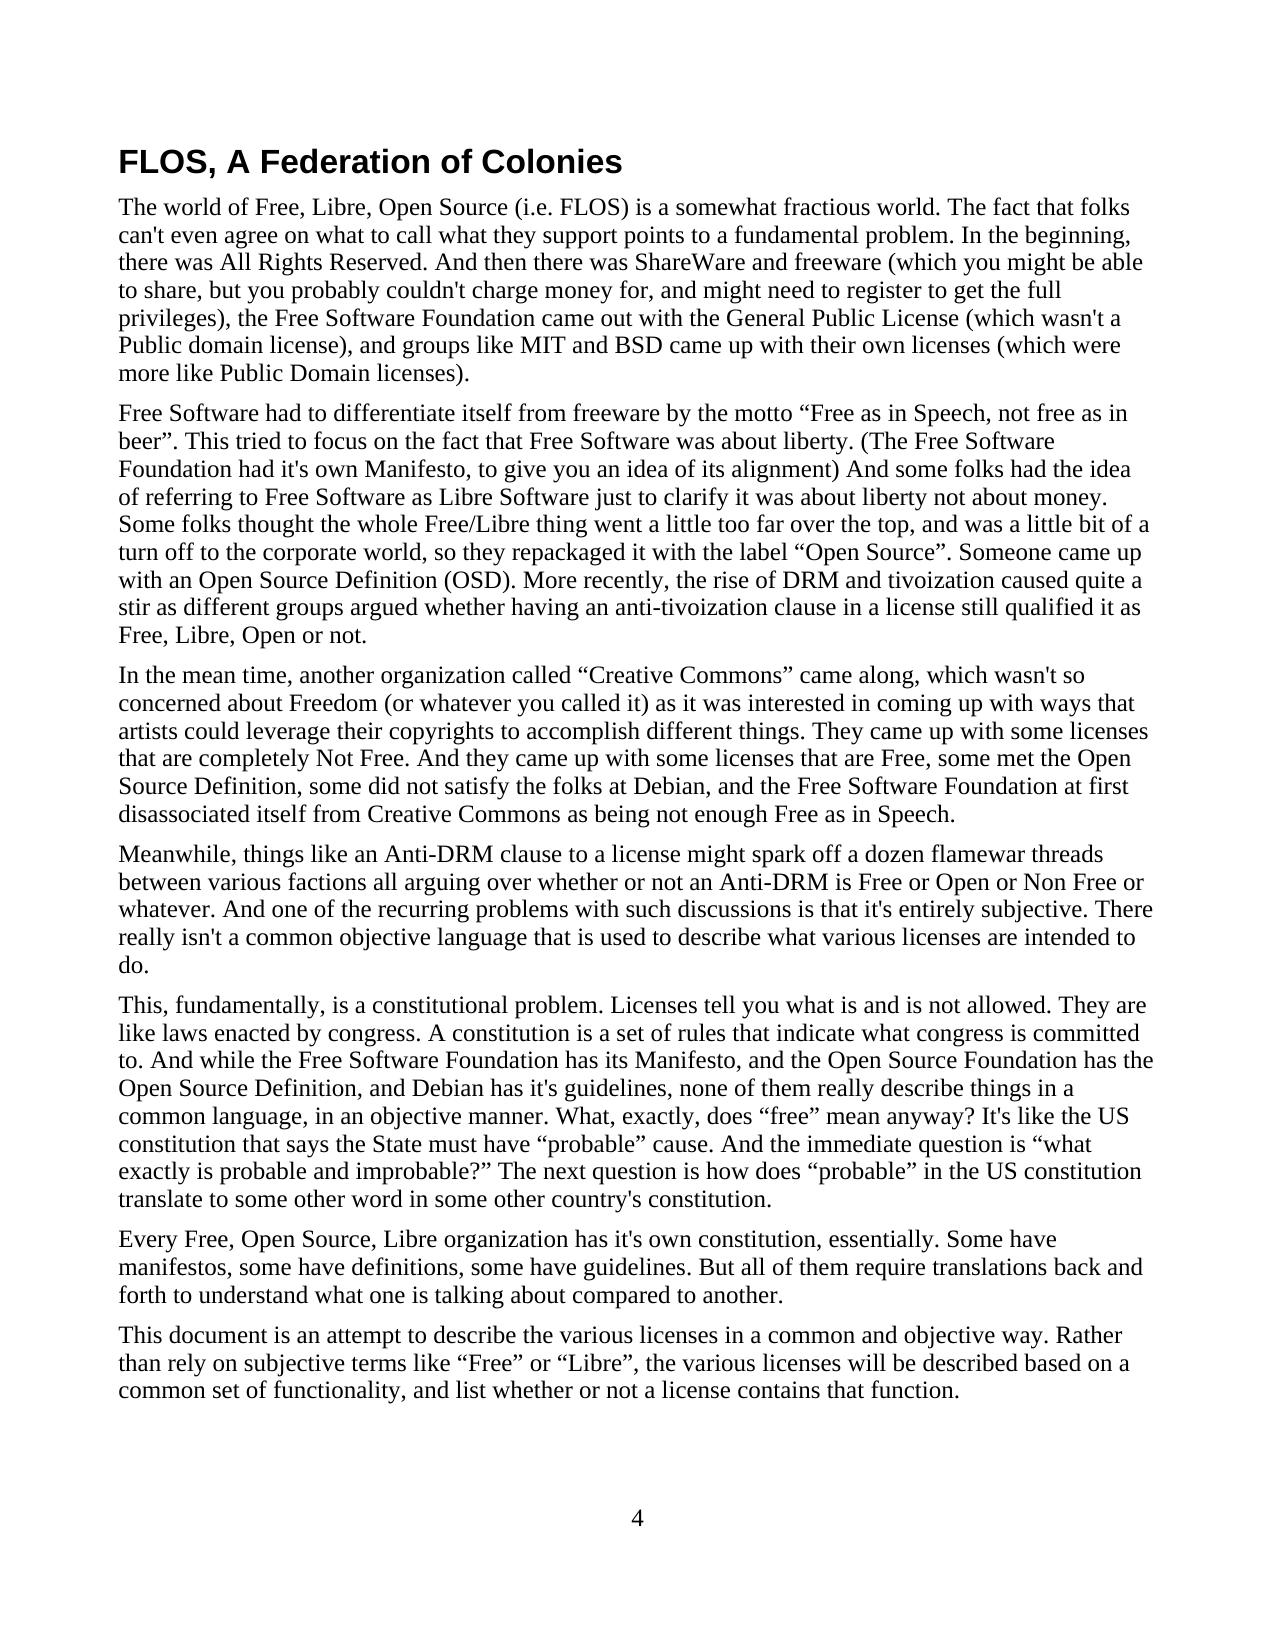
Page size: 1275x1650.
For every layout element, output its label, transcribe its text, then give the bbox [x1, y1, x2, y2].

text Free Software had to differentiate itself from freeware by the motto “Free as in Speech, not free as in beer”. This tried to focus on the fact that Free Software was about liberty. (The Free Software Foundation had it's own Manifesto, to give you an idea of its alignment) And some folks had the idea of referring to Free Software as Libre Software just to clarify it was about liberty not about money. Some folks thought the whole Free/Libre thing went a little too far over the top, and was a little bit of a turn off to the corporate world, so they repackaged it with the label “Open Source”. Someone came up with an Open Source Definition (OSD). More recently, the rise of DRM and tivoization caused quite a stir as different groups argued whether having an anti-tivoization clause in a license still qualified it as Free, Libre, Open or not. [118, 399, 1157, 649]
text The world of Free, Libre, Open Source (i.e. FLOS) is a somewhat fractious world. The fact that folks can't even agree on what to call what they support points to a fundamental problem. In the beginning, there was All Rights Reserved. And then there was ShareWare and freeware (which you might be able to share, but you probably couldn't charge money for, and might need to register to get the full privileges), the Free Software Foundation came out with the General Public License (which wasn't a Public domain license), and groups like MIT and BSD came up with their own licenses (which were more like Public Domain licenses). [118, 193, 1157, 387]
text Every Free, Open Source, Libre organization has it's own constitution, essentially. Some have manifestos, some have definitions, some have guidelines. But all of them require translations back and forth to understand what one is talking about compared to another. [118, 1225, 1157, 1308]
text In the mean time, another organization called “Creative Commons” came along, which wasn't so concerned about Freedom (or whatever you called it) as it was interested in coming up with ways that artists could leverage their copyrights to accomplish different things. They came up with some licenses that are completely Not Free. And they came up with some licenses that are Free, some met the Open Source Definition, some did not satisfy the folks at Debian, and the Free Software Foundation at first disassociated itself from Creative Commons as being not enough Free as in Speech. [118, 661, 1157, 828]
text This document is an attempt to describe the various licenses in a common and objective way. Rather than rely on subjective terms like “Free” or “Libre”, the various licenses will be described based on a common set of functionality, and list whether or not a license contains that function. [118, 1321, 1157, 1404]
text This, fundamentally, is a constitutional problem. Licenses tell you what is and is not allowed. They are like laws enacted by congress. A constitution is a set of rules that indicate what congress is committed to. And while the Free Software Foundation has its Manifesto, and the Open Source Foundation has the Open Source Definition, and Debian has it's guidelines, none of them really describe things in a common language, in an objective manner. What, exactly, does “free” mean anyway? It's like the US constitution that says the State must have “probable” cause. And the immediate question is “what exactly is probable and improbable?” The next question is how does “probable” in the US constitution translate to some other word in some other country's constitution. [118, 991, 1157, 1213]
text Meanwhile, things like an Anti-DRM clause to a license might spark off a dozen flamewar threads between various factions all arguing over whether or not an Anti-DRM is Free or Open or Non Free or whatever. And one of the recurring problems with such discussions is that it's entirely subjective. There really isn't a common objective language that is used to describe what various licenses are intended to do. [118, 840, 1157, 979]
subtitle FLOS, A Federation of Colonies [118, 143, 1157, 181]
